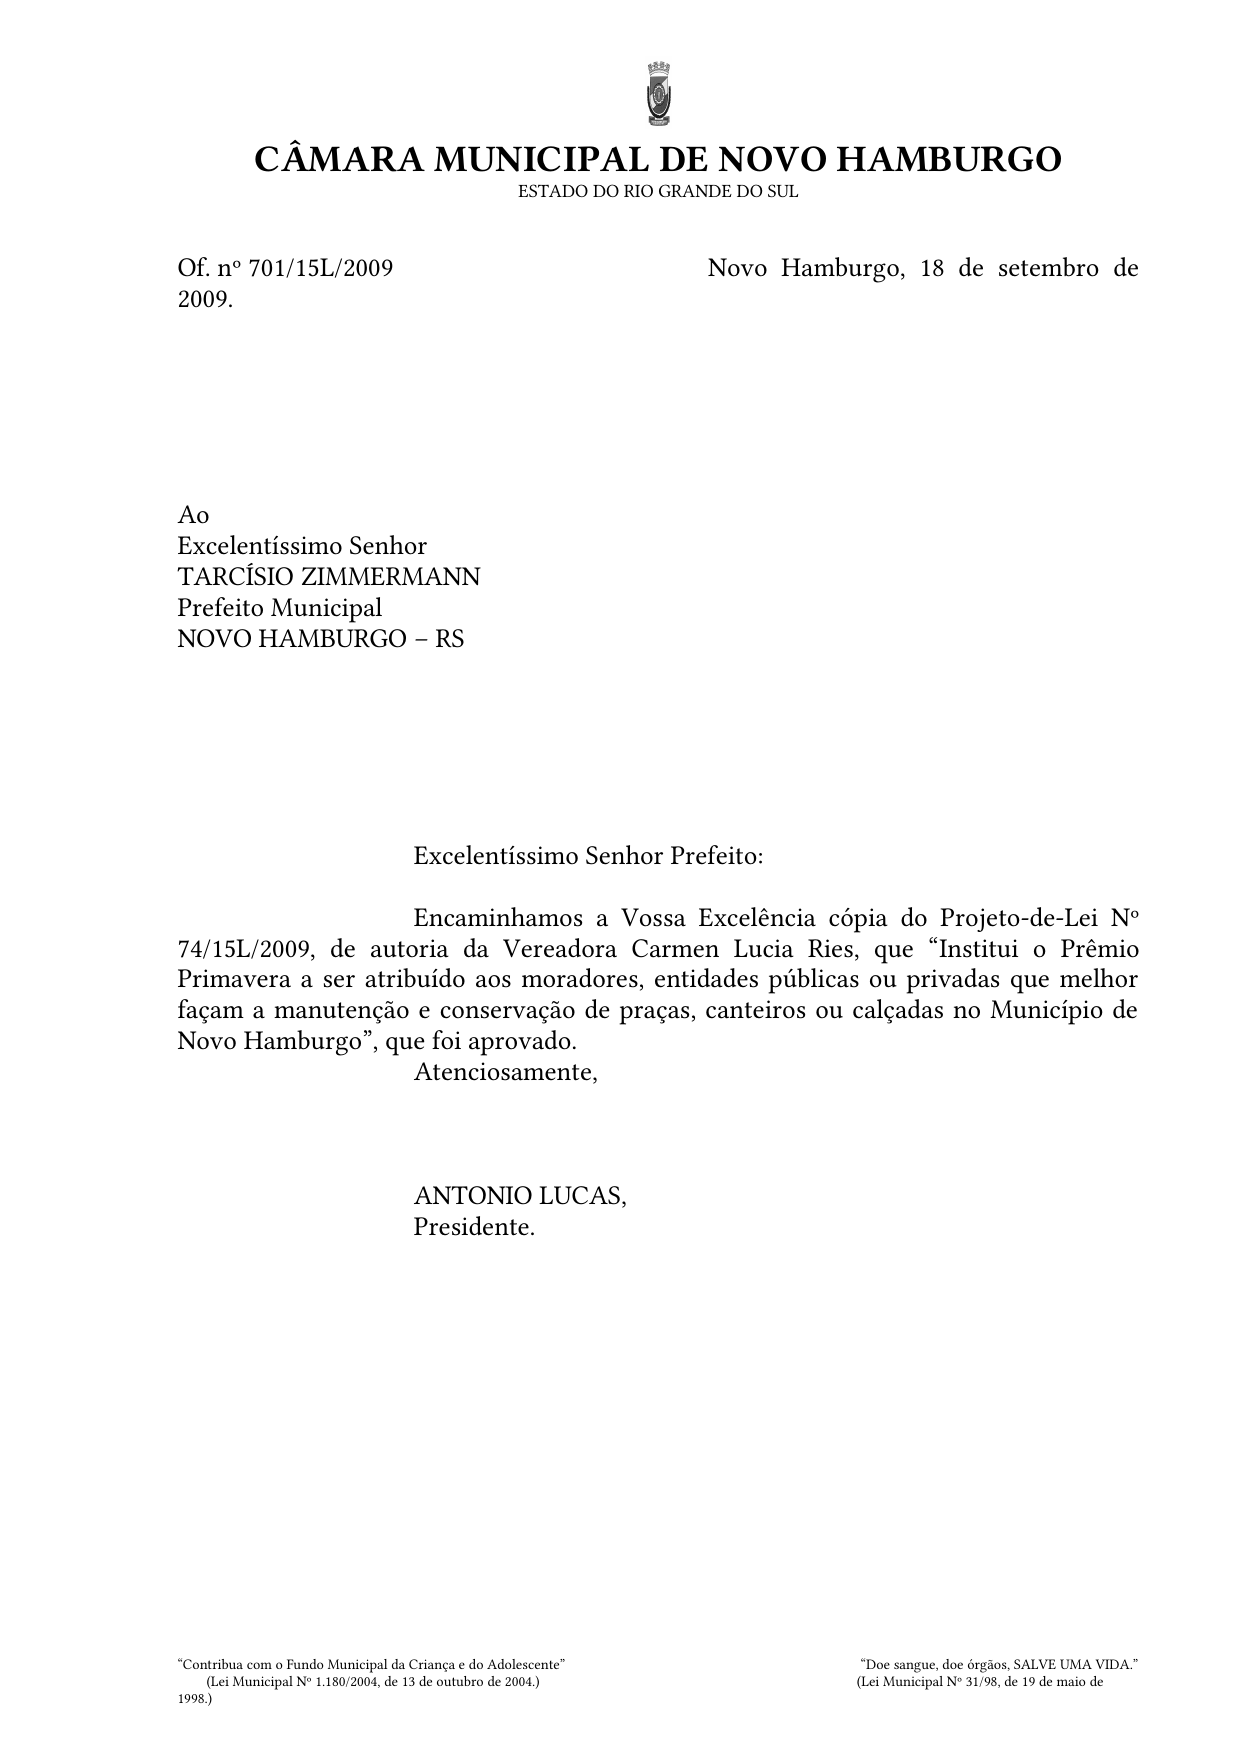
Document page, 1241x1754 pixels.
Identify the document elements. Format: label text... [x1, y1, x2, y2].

text Atenciosamente, [177, 1056, 1140, 1087]
subtitle TARCÍSIO ZIMMERMANN [177, 561, 1140, 592]
text Ao [177, 499, 1140, 531]
text NOVO HAMBURGO – RS [177, 623, 1140, 654]
subtitle ANTONIO LUCAS, [414, 1180, 1140, 1211]
text Encaminhamos a Vossa Excelência cópia do Projeto-de-Lei Nº 74/15L/2009, de autoria da Vereadora Carmen Lucia Ries, que “Institui o Prêmio Primavera a ser atribuído aos moradores, entidades públicas ou privadas que melhor façam a manutenção e conservação de praças, canteiros ou calçadas no Município de Novo Hamburgo”, que foi aprovado. [177, 902, 1140, 1056]
text Prefeito Municipal [177, 592, 1140, 623]
text Excelentíssimo Senhor Prefeito: [177, 840, 1140, 871]
text Excelentíssimo Senhor [177, 531, 1140, 561]
subtitle Presidente. [414, 1211, 1140, 1242]
text Of. nº 701/15L/2009 Novo Hamburgo, 18 de setembro de 2009. [177, 252, 1140, 345]
